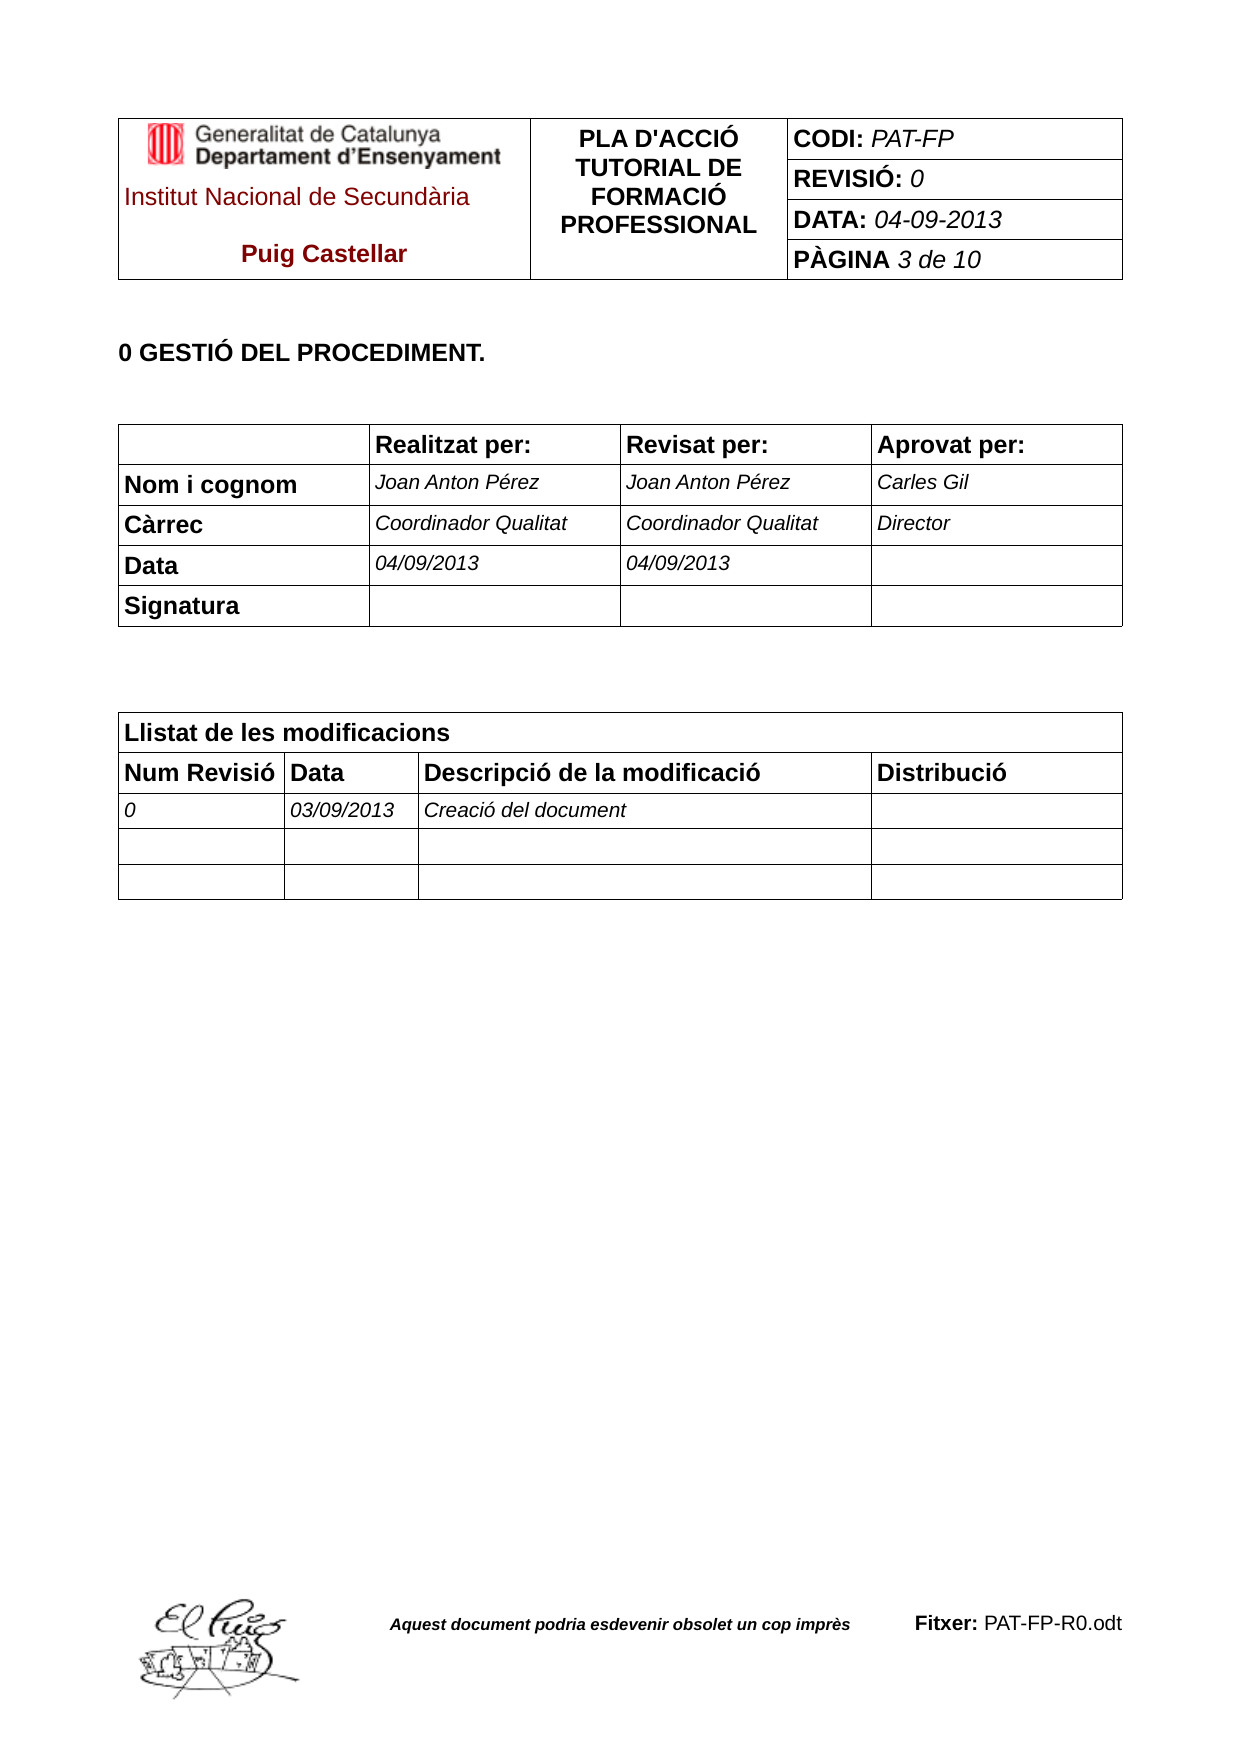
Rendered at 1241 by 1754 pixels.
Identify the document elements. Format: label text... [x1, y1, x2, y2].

table_cell Director [872, 506, 1122, 545]
table_cell 04/09/2013 [621, 546, 871, 585]
table_cell [872, 865, 1122, 899]
table_cell [621, 586, 871, 626]
table_cell 04/09/2013 [370, 546, 620, 585]
table_cell Data [285, 753, 418, 792]
table_cell Coordinador Qualitat [370, 506, 620, 545]
table_cell Joan Anton Pérez [370, 465, 620, 504]
picture [128, 1587, 306, 1712]
table_cell Creació del document [419, 794, 871, 828]
table_cell Data [119, 546, 369, 585]
table_cell Carles Gil [872, 465, 1122, 504]
table_cell [872, 586, 1122, 626]
table_cell 0 [119, 794, 284, 828]
table_cell [285, 865, 418, 899]
table_cell Distribució [872, 753, 1122, 792]
table_header Revisat per: [621, 425, 871, 464]
table_cell [370, 586, 620, 626]
table_header [119, 425, 369, 464]
table_header Llistat de les modificacions [119, 713, 1122, 752]
table_cell [872, 829, 1122, 863]
table_cell [119, 829, 284, 863]
text 0 GESTIÓ DEL PROCEDIMENT. [118, 338, 1122, 366]
table_cell [419, 829, 871, 863]
table_cell Joan Anton Pérez [621, 465, 871, 504]
table_cell [872, 546, 1122, 585]
table_cell Càrrec [119, 506, 369, 545]
table_cell [419, 865, 871, 899]
table_cell [119, 865, 284, 899]
table_cell Coordinador Qualitat [621, 506, 871, 545]
table_cell [285, 829, 418, 863]
table_cell Descripció de la modificació [419, 753, 871, 792]
table_cell 03/09/2013 [285, 794, 418, 828]
table_header Aprovat per: [872, 425, 1122, 464]
picture [147, 123, 501, 169]
table_cell Num Revisió [119, 753, 284, 792]
table_cell Signatura [119, 586, 369, 626]
table_cell [872, 794, 1122, 828]
table_cell Nom i cognom [119, 465, 369, 504]
table_header Realitzat per: [370, 425, 620, 464]
